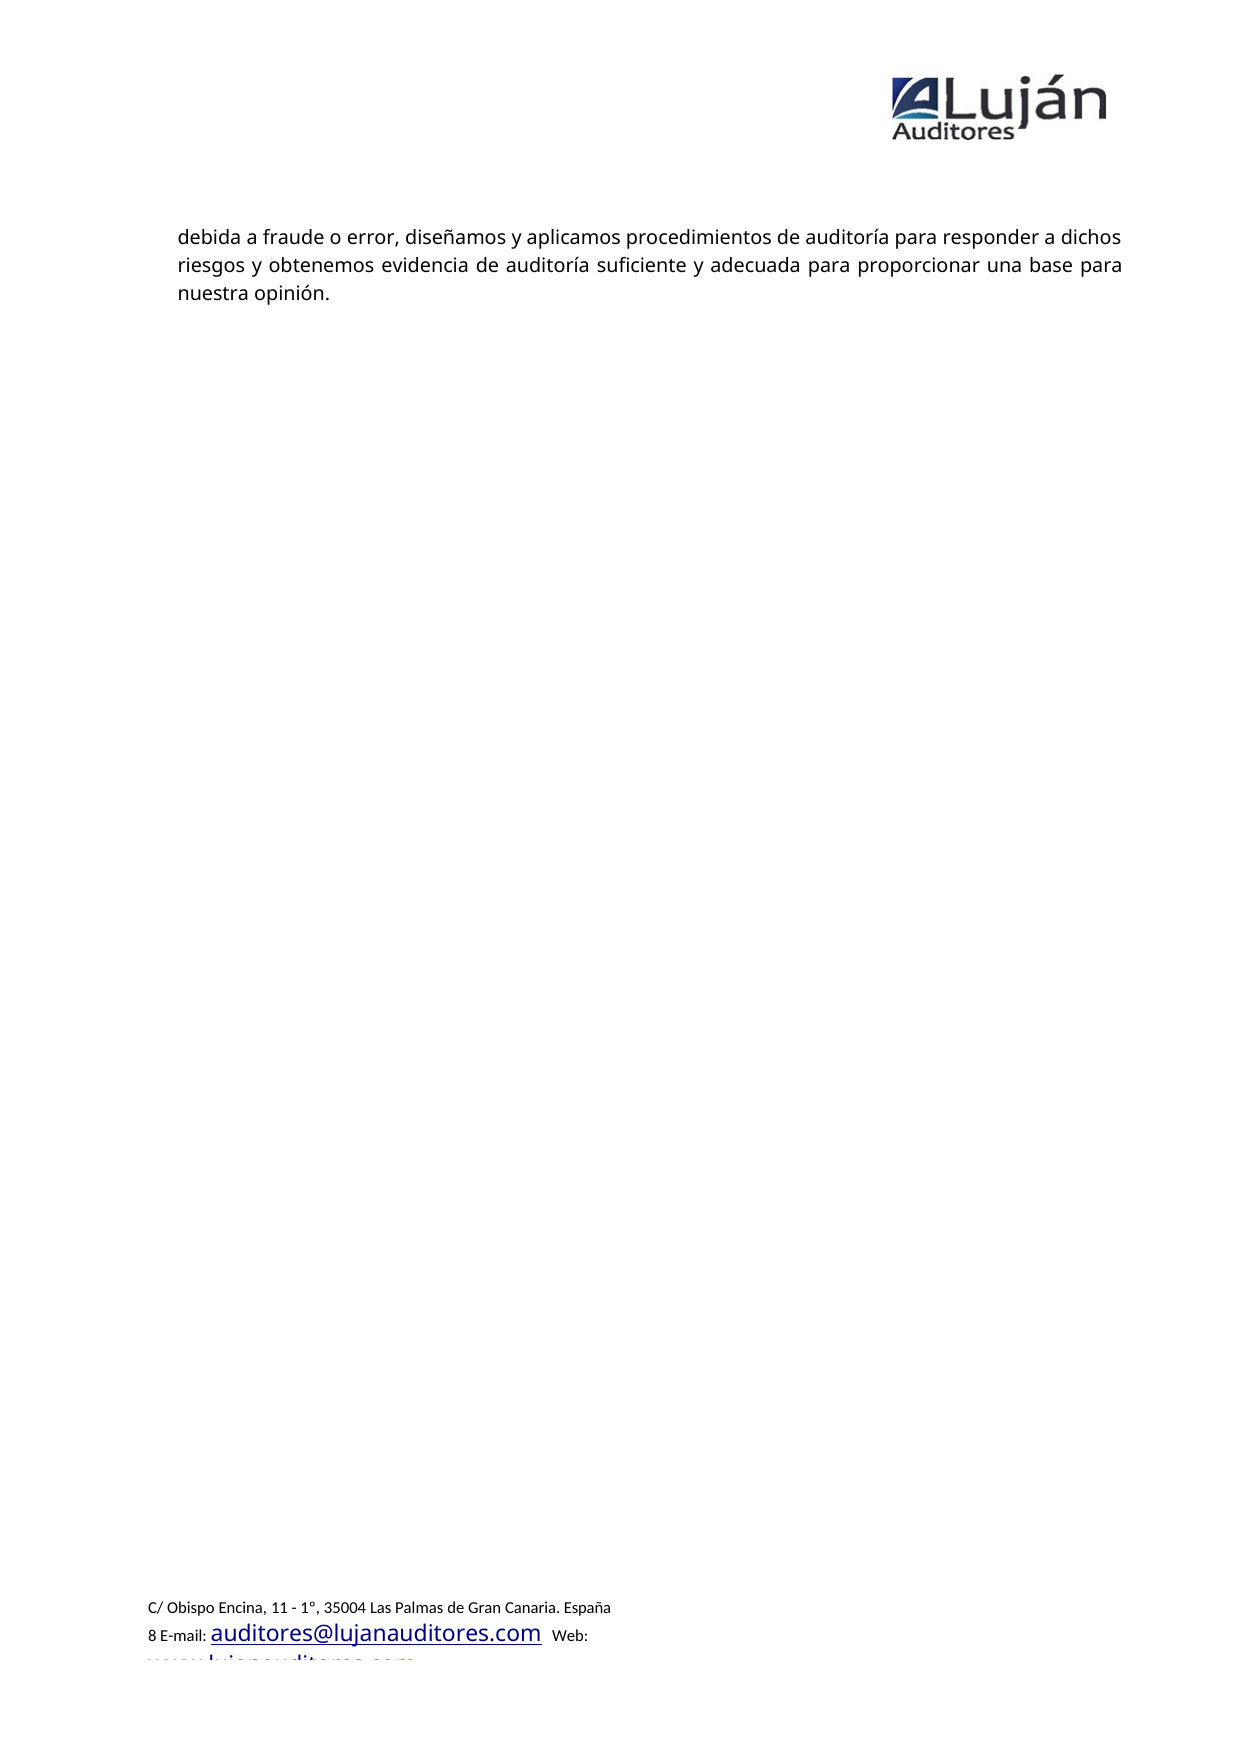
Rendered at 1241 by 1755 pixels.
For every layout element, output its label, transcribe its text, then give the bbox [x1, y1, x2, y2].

list debida a fraude o error, diseñamos y aplicamos procedimientos de auditoría para responder a dichos riesgos y obtenemos evidencia de auditoría suficiente y adecuada para proporcionar una base para nuestra opinión. [148, 223, 1123, 307]
